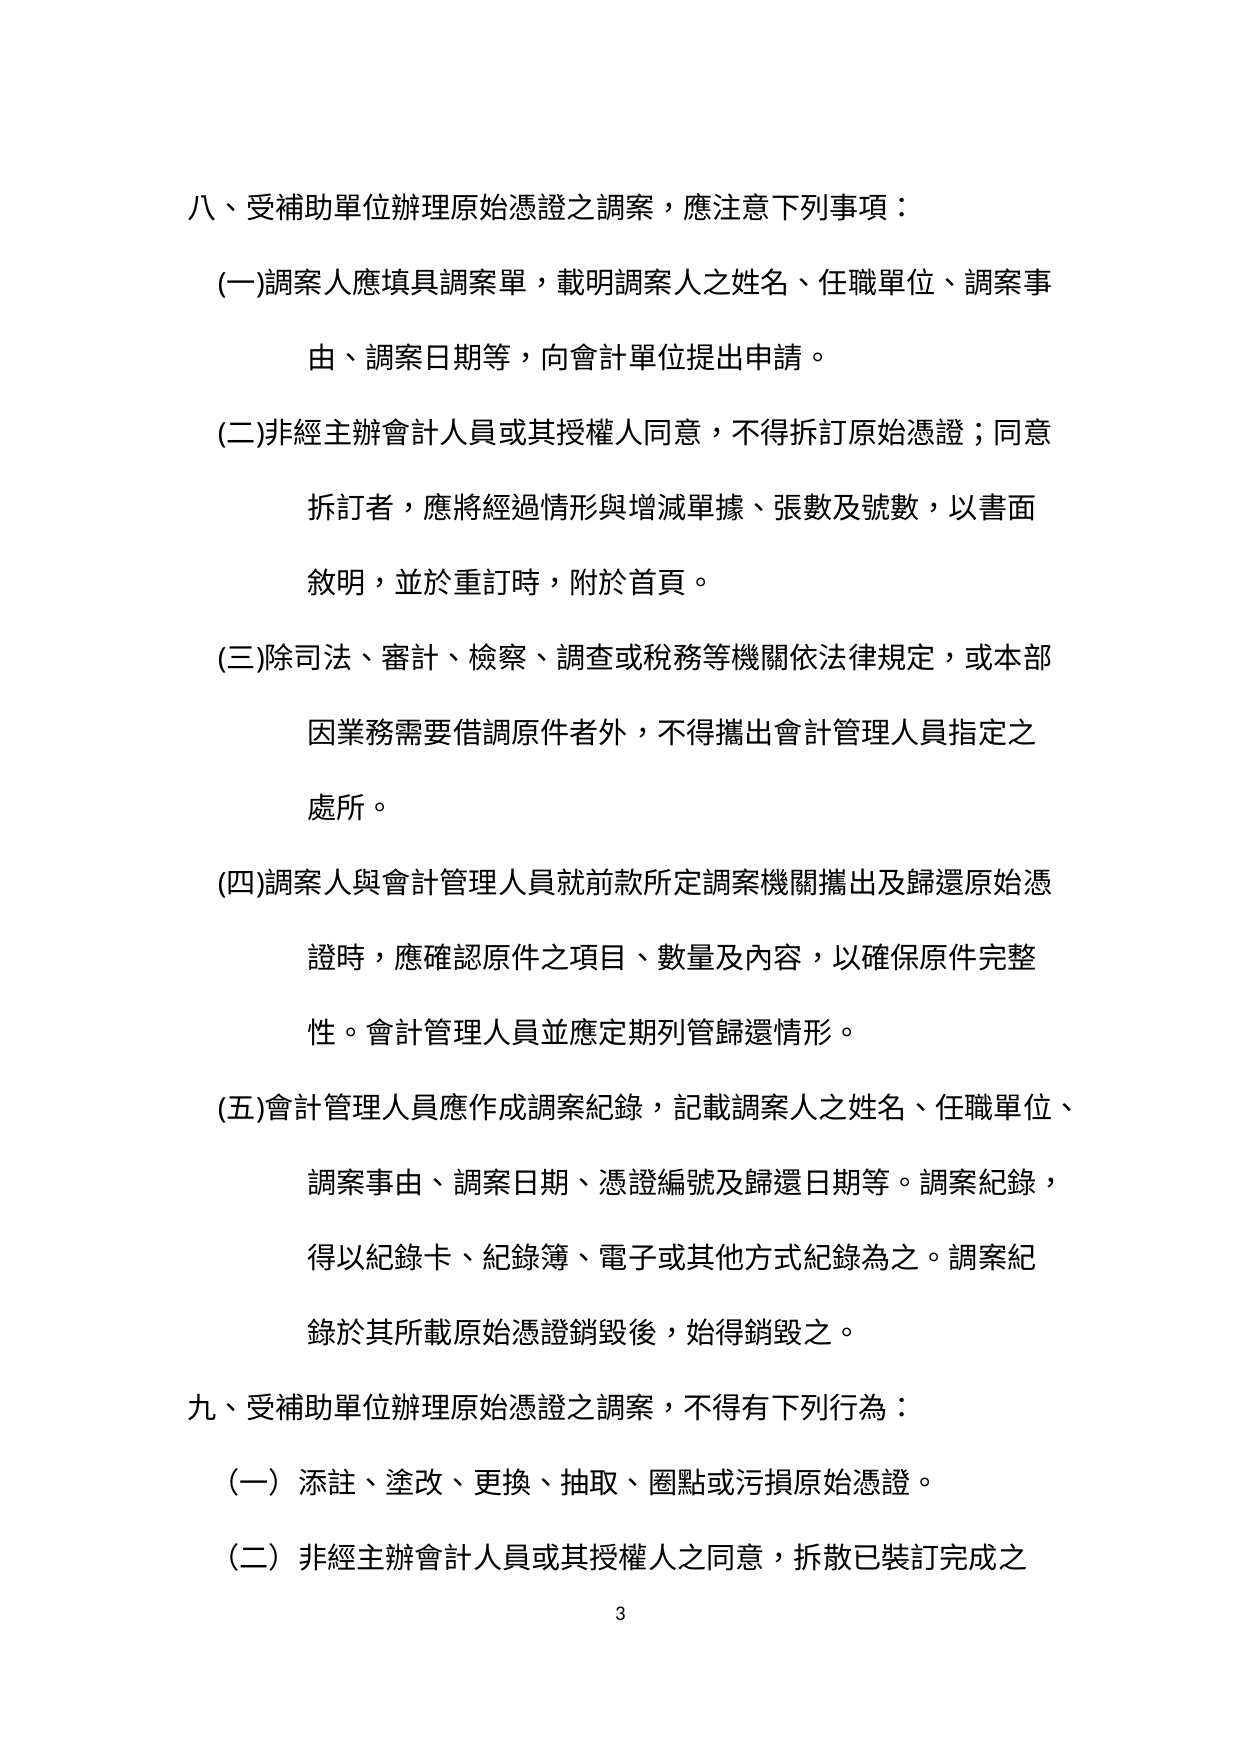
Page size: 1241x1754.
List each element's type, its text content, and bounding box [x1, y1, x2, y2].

text (二)非經主辦會計人員或其授權人同意，不得拆訂原始憑證；同意拆訂者，應將經過情形與增減單據、張數及號數，以書面敘明，並於重訂時，附於首頁。 [187, 387, 1053, 612]
text 八、受補助單位辦理原始憑證之調案，應注意下列事項： [187, 162, 1053, 237]
text (四)調案人與會計管理人員就前款所定調案機關攜出及歸還原始憑證時，應確認原件之項目、數量及內容，以確保原件完整性。會計管理人員並應定期列管歸還情形。 [187, 837, 1053, 1062]
text (三)除司法、審計、檢察、調查或稅務等機關依法律規定，或本部因業務需要借調原件者外，不得攜出會計管理人員指定之處所。 [187, 612, 1053, 837]
text (一)調案人應填具調案單，載明調案人之姓名、任職單位、調案事由、調案日期等，向會計單位提出申請。 [187, 237, 1053, 387]
text 九、受補助單位辦理原始憑證之調案，不得有下列行為： [187, 1362, 1053, 1437]
text (五)會計管理人員應作成調案紀錄，記載調案人之姓名、任職單位、調案事由、調案日期、憑證編號及歸還日期等。調案紀錄，得以紀錄卡、紀錄簿、電子或其他方式紀錄為之。調案紀錄於其所載原始憑證銷毀後，始得銷毀之。 [187, 1062, 1053, 1362]
text （二）非經主辦會計人員或其授權人之同意，拆散已裝訂完成之 [187, 1512, 1053, 1587]
text （一）添註、塗改、更換、抽取、圈點或污損原始憑證。 [187, 1437, 1053, 1512]
